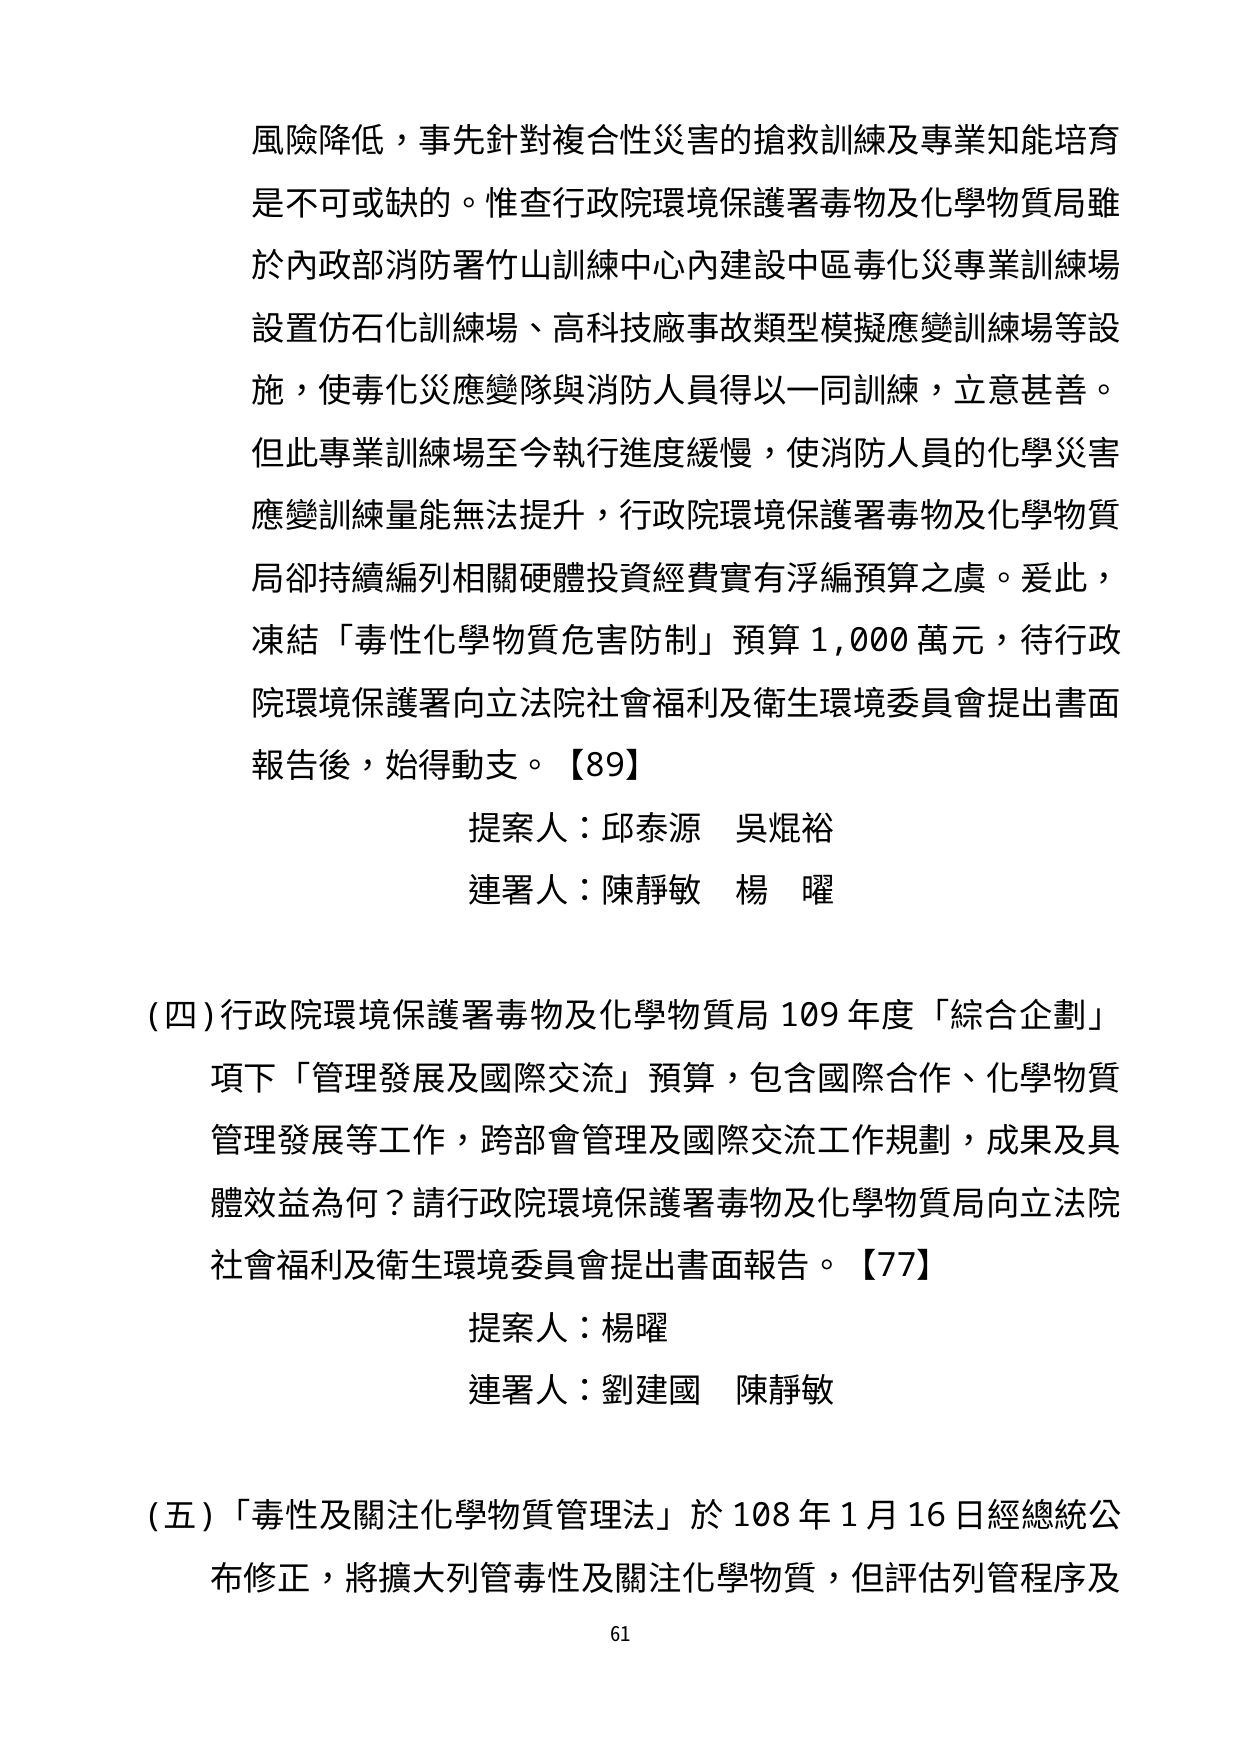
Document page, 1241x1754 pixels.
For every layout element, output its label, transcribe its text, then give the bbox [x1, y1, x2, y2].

text 提案人：楊曜 [468, 1284, 1122, 1347]
text 連署人：陳靜敏 楊 曜 [468, 847, 1122, 909]
text (四)行政院環境保護署毒物及化學物質局109年度「綜合企劃」項下「管理發展及國際交流」預算，包含國際合作、化學物質管理發展等工作，跨部會管理及國際交流工作規劃，成果及具體效益為何？請行政院環境保護署毒物及化學物質局向立法院社會福利及衛生環境委員會提出書面報告。【77】 [143, 972, 1122, 1284]
text 連署人：劉建國 陳靜敏 [468, 1347, 1122, 1409]
text 7.化學物質致災常常成為複合性災害，造成第一線災害搶救消防人員暴露在高風險中。為使消防人員在搶救時所承受的風險降低，事先針對複合性災害的搶救訓練及專業知能培育是不可或缺的。惟查行政院環境保護署毒物及化學物質局雖於內政部消防署竹山訓練中心內建設中區毒化災專業訓練場，設置仿石化訓練場、高科技廠事故類型模擬應變訓練場等設施，使毒化災應變隊與消防人員得以一同訓練，立意甚善。但此專業訓練場至今執行進度緩慢，使消防人員的化學災害應變訓練量能無法提升，行政院環境保護署毒物及化學物質局卻持續編列相關硬體投資經費實有浮編預算之虞。爰此，凍結「毒性化學物質危害防制」預算1,000萬元，待行政院環境保護署向立法院社會福利及衛生環境委員會提出書面報告後，始得動支。【89】 [218, 97, 1122, 784]
text (五)「毒性及關注化學物質管理法」於108年1月16日經總統公布修正，將擴大列管毒性及關注化學物質，但評估列管程序及 [143, 1472, 1122, 1597]
text 提案人：邱泰源 吳焜裕 [468, 784, 1122, 847]
